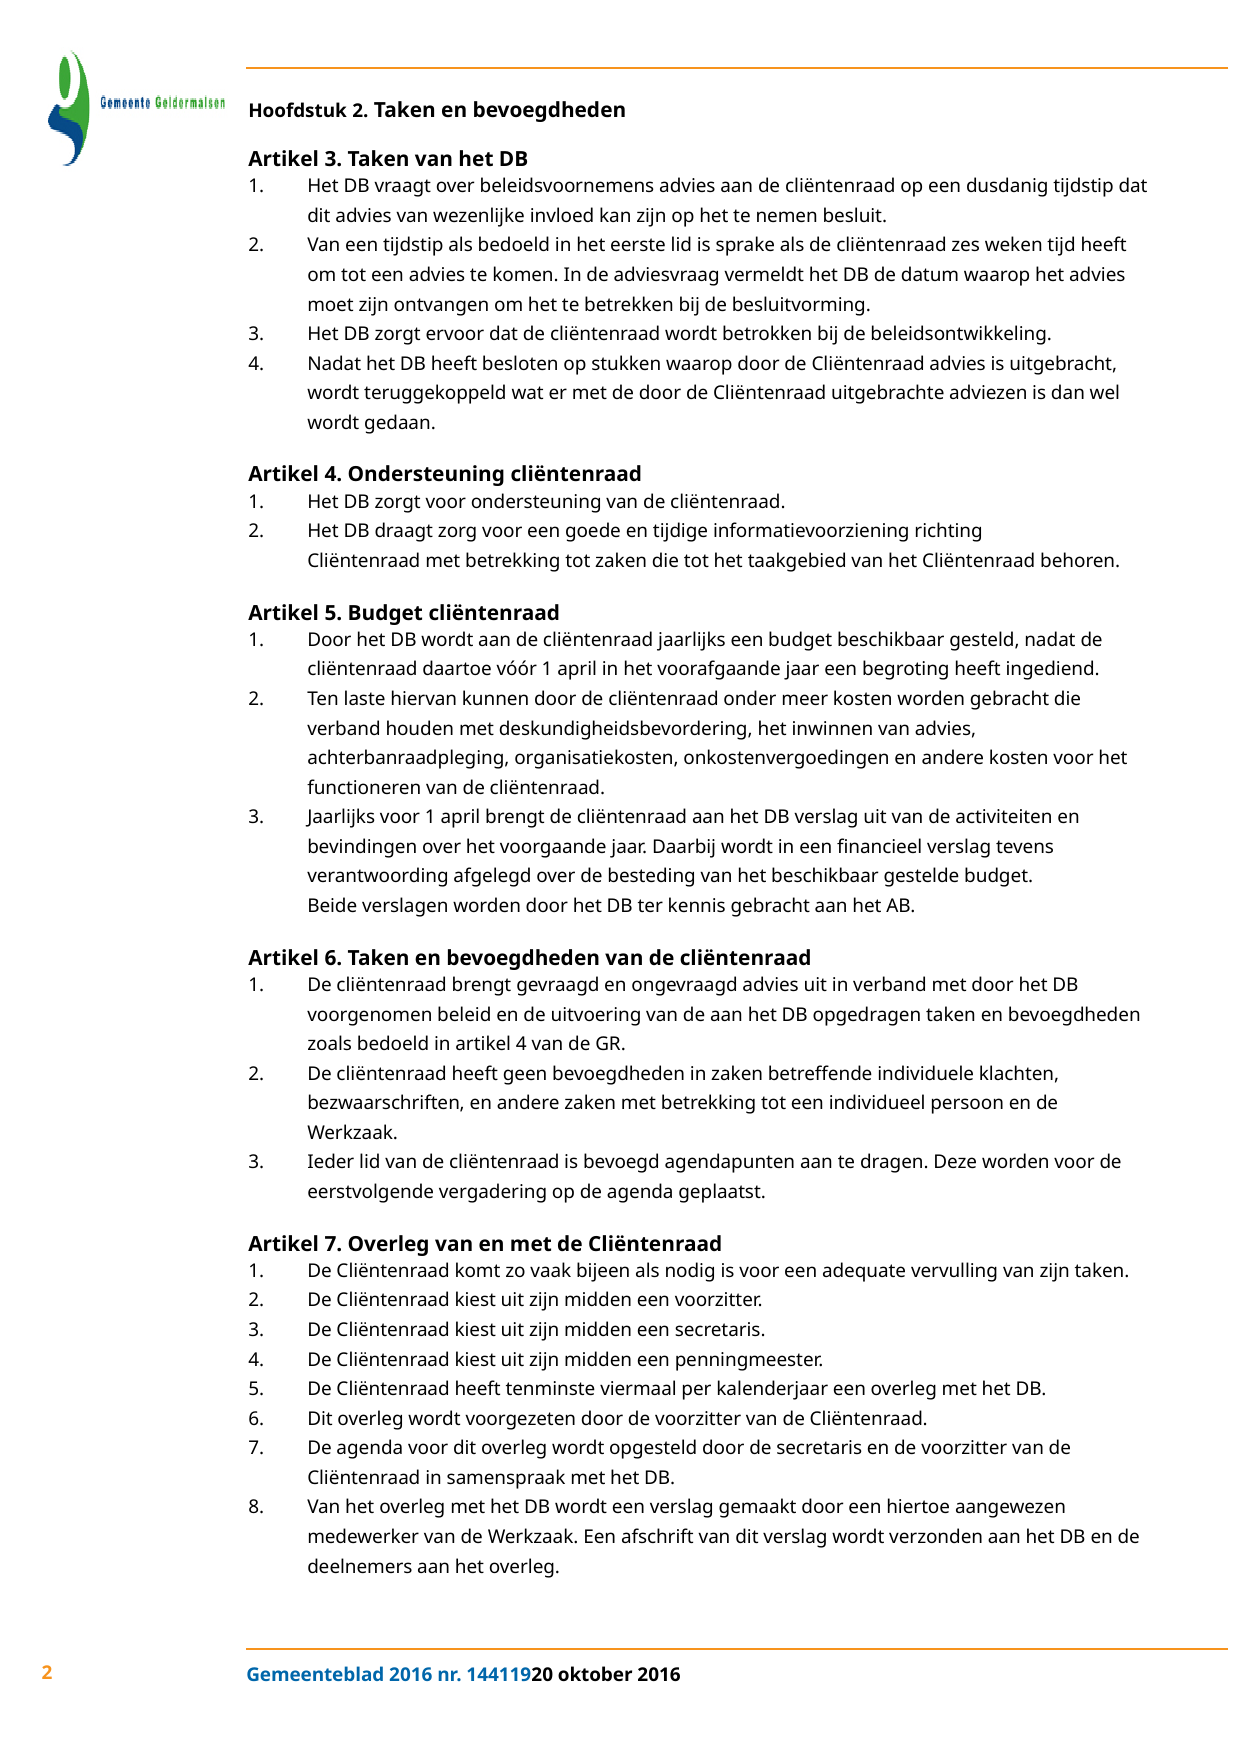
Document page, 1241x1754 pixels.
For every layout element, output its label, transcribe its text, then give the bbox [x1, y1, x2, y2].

text Artikel 3. Taken van het DB [248, 144, 1152, 172]
list Het DB zorgt voor ondersteuning van de cliëntenraad. [248, 488, 1152, 514]
list De Cliëntenraad kiest uit zijn midden een voorzitter. [248, 1287, 1152, 1312]
list Beide verslagen worden door het DB ter kennis gebracht aan het AB. [248, 892, 1152, 918]
list Het DB draagt zorg voor een goede en tijdige informatievoorziening richting [248, 518, 1152, 543]
list Nadat het DB heeft besloten op stukken waarop door de Cliëntenraad advies is uitgebracht, wordt teruggekoppeld wat er met de door de Cliëntenraad uitgebrachte adviezen is dan wel wordt gedaan. [248, 350, 1152, 435]
list Het DB vraagt over beleidsvoornemens advies aan de cliëntenraad op een dusdanig tijdstip dat dit advies van wezenlijke invloed kan zijn op het te nemen besluit. [248, 172, 1152, 228]
text Artikel 7. Overleg van en met de Cliëntenraad [248, 1229, 1152, 1257]
list Ten laste hiervan kunnen door de cliëntenraad onder meer kosten worden gebracht die verband houden met deskundigheidsbevordering, het inwinnen van advies, achterbanraadpleging, organisatiekosten, onkostenvergoedingen en andere kosten voor het functioneren van de cliëntenraad. [248, 685, 1152, 800]
list Dit overleg wordt voorgezeten door de voorzitter van de Cliëntenraad. [248, 1405, 1152, 1431]
list Het DB zorgt ervoor dat de cliëntenraad wordt betrokken bij de beleidsontwikkeling. [248, 320, 1152, 346]
list De Cliëntenraad kiest uit zijn midden een secretaris. [248, 1316, 1152, 1342]
list De cliëntenraad brengt gevraagd en ongevraagd advies uit in verband met door het DB voorgenomen beleid en de uitvoering van de aan het DB opgedragen taken en bevoegdheden zoals bedoeld in artikel 4 van de GR. [248, 971, 1152, 1056]
list Cliëntenraad met betrekking tot zaken die tot het taakgebied van het Cliëntenraad behoren. [248, 547, 1152, 573]
list Jaarlijks voor 1 april brengt de cliëntenraad aan het DB verslag uit van de activiteiten en bevindingen over het voorgaande jaar. Daarbij wordt in een financieel verslag tevens verantwoording afgelegd over de besteding van het beschikbaar gestelde budget. [248, 803, 1152, 888]
list De agenda voor dit overleg wordt opgesteld door de secretaris en de voorzitter van de Cliëntenraad in samenspraak met het DB. [248, 1434, 1152, 1490]
list De cliëntenraad heeft geen bevoegdheden in zaken betreffende individuele klachten, bezwaarschriften, en andere zaken met betrekking tot een individueel persoon en de Werkzaak. [248, 1060, 1152, 1145]
list Van een tijdstip als bedoeld in het eerste lid is sprake als de cliëntenraad zes weken tijd heeft om tot een advies te komen. In de adviesvraag vermeldt het DB de datum waarop het advies moet zijn ontvangen om het te betrekken bij de besluitvorming. [248, 232, 1152, 317]
text Hoofdstuk 2. Taken en bevoegdheden [248, 95, 1152, 123]
text Artikel 4. Ondersteuning cliëntenraad [248, 459, 1152, 488]
list De Cliëntenraad kiest uit zijn midden een penningmeester. [248, 1346, 1152, 1372]
list De Cliëntenraad heeft tenminste viermaal per kalenderjaar een overleg met het DB. [248, 1375, 1152, 1401]
picture [41, 47, 231, 172]
list Door het DB wordt aan de cliëntenraad jaarlijks een budget beschikbaar gesteld, nadat de cliëntenraad daartoe vóór 1 april in het voorafgaande jaar een begroting heeft ingediend. [248, 626, 1152, 681]
list De Cliëntenraad komt zo vaak bijeen als nodig is voor een adequate vervulling van zijn taken. [248, 1257, 1152, 1283]
text Artikel 5. Budget cliëntenraad [248, 598, 1152, 626]
list Van het overleg met het DB wordt een verslag gemaakt door een hiertoe aangewezen medewerker van de Werkzaak. Een afschrift van dit verslag wordt verzonden aan het DB en de deelnemers aan het overleg. [248, 1494, 1152, 1579]
text Artikel 6. Taken en bevoegdheden van de cliëntenraad [248, 943, 1152, 971]
list Ieder lid van de cliëntenraad is bevoegd agendapunten aan te dragen. Deze worden voor de eerstvolgende vergadering op de agenda geplaatst. [248, 1149, 1152, 1204]
